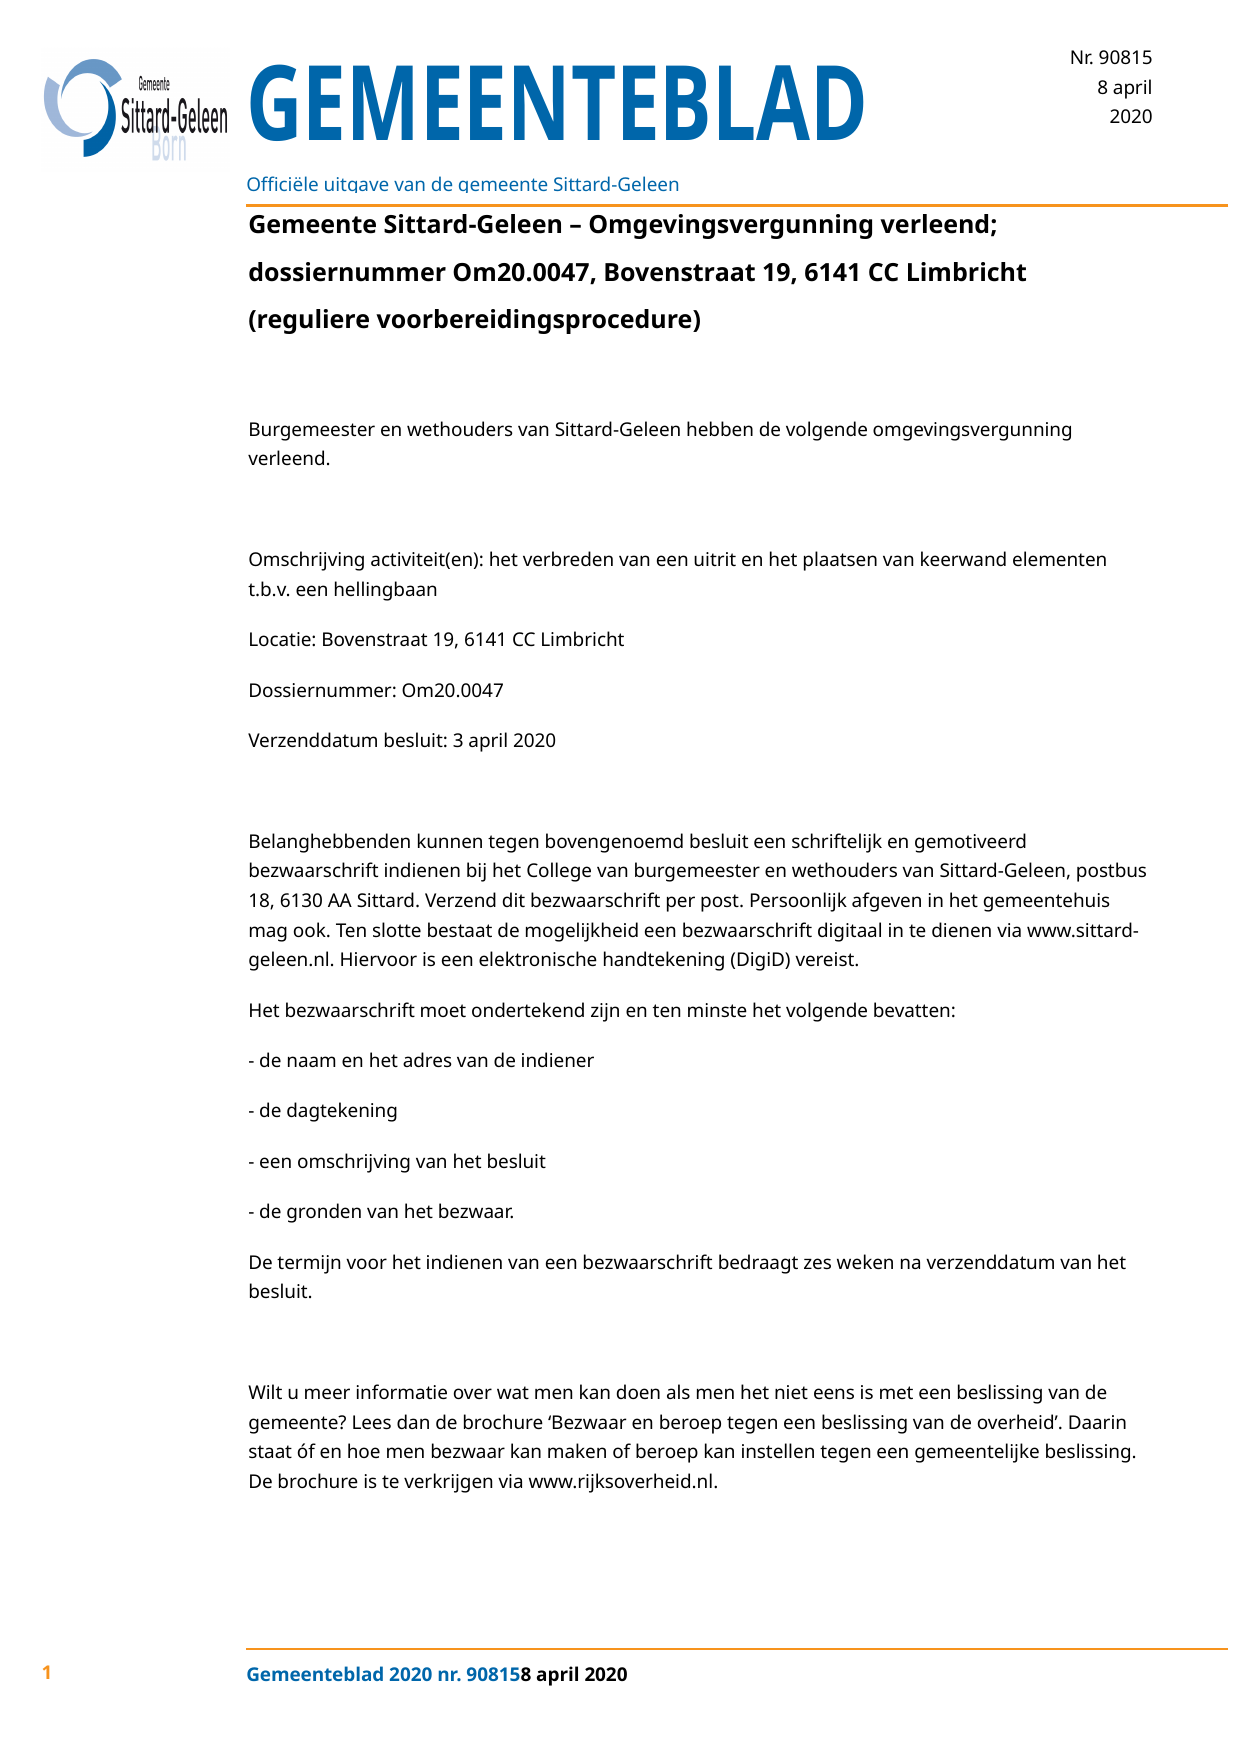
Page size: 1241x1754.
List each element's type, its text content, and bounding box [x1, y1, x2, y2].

text - de naam en het adres van de indiener [248, 1047, 1152, 1073]
text Gemeente Sittard-Geleen – Omgevingsvergunning verleend; dossiernummer Om20.0047, Bovenstraat 19, 6141 CC Limbricht (reguliere voorbereidingsprocedure) [248, 207, 1152, 336]
text Belanghebbenden kunnen tegen bovengenoemd besluit een schriftelijk en gemotiveerd bezwaarschrift indienen bij het College van burgemeester en wethouders van Sittard-Geleen, postbus 18, 6130 AA Sittard. Verzend dit bezwaarschrift per post. Persoonlijk afgeven in het gemeentehuis mag ook. Ten slotte bestaat de mogelijkheid een bezwaarschrift digitaal in te dienen via www.sittard-geleen.nl. Hiervoor is een elektronische handtekening (DigiD) vereist. [248, 828, 1152, 972]
text De termijn voor het indienen van een bezwaarschrift bedraagt zes weken na verzenddatum van het besluit. [248, 1249, 1152, 1304]
text Het bezwaarschrift moet ondertekend zijn en ten minste het volgende bevatten: [248, 997, 1152, 1022]
text Verzenddatum besluit: 3 april 2020 [248, 727, 1152, 753]
text Burgemeester en wethouders van Sittard-Geleen hebben de volgende omgevingsvergunning verleend. [248, 416, 1152, 471]
text - de dagtekening [248, 1098, 1152, 1123]
text Omschrijving activiteit(en): het verbreden van een uitrit en het plaatsen van keerwand elementen t.b.v. een hellingbaan [248, 546, 1152, 602]
text - een omschrijving van het besluit [248, 1148, 1152, 1174]
text Locatie: Bovenstraat 19, 6141 CC Limbricht [248, 626, 1152, 652]
text Wilt u meer informatie over wat men kan doen als men het niet eens is met een beslissing van de gemeente? Lees dan de brochure ‘Bezwaar en beroep tegen een beslissing van de overheid’. Daarin staat óf en hoe men bezwaar kan maken of beroep kan instellen tegen een gemeentelijke beslissing. De brochure is te verkrijgen via www.rijksoverheid.nl. [248, 1379, 1152, 1494]
text Dossiernummer: Om20.0047 [248, 677, 1152, 702]
picture [41, 47, 231, 172]
text - de gronden van het bezwaar. [248, 1198, 1152, 1224]
